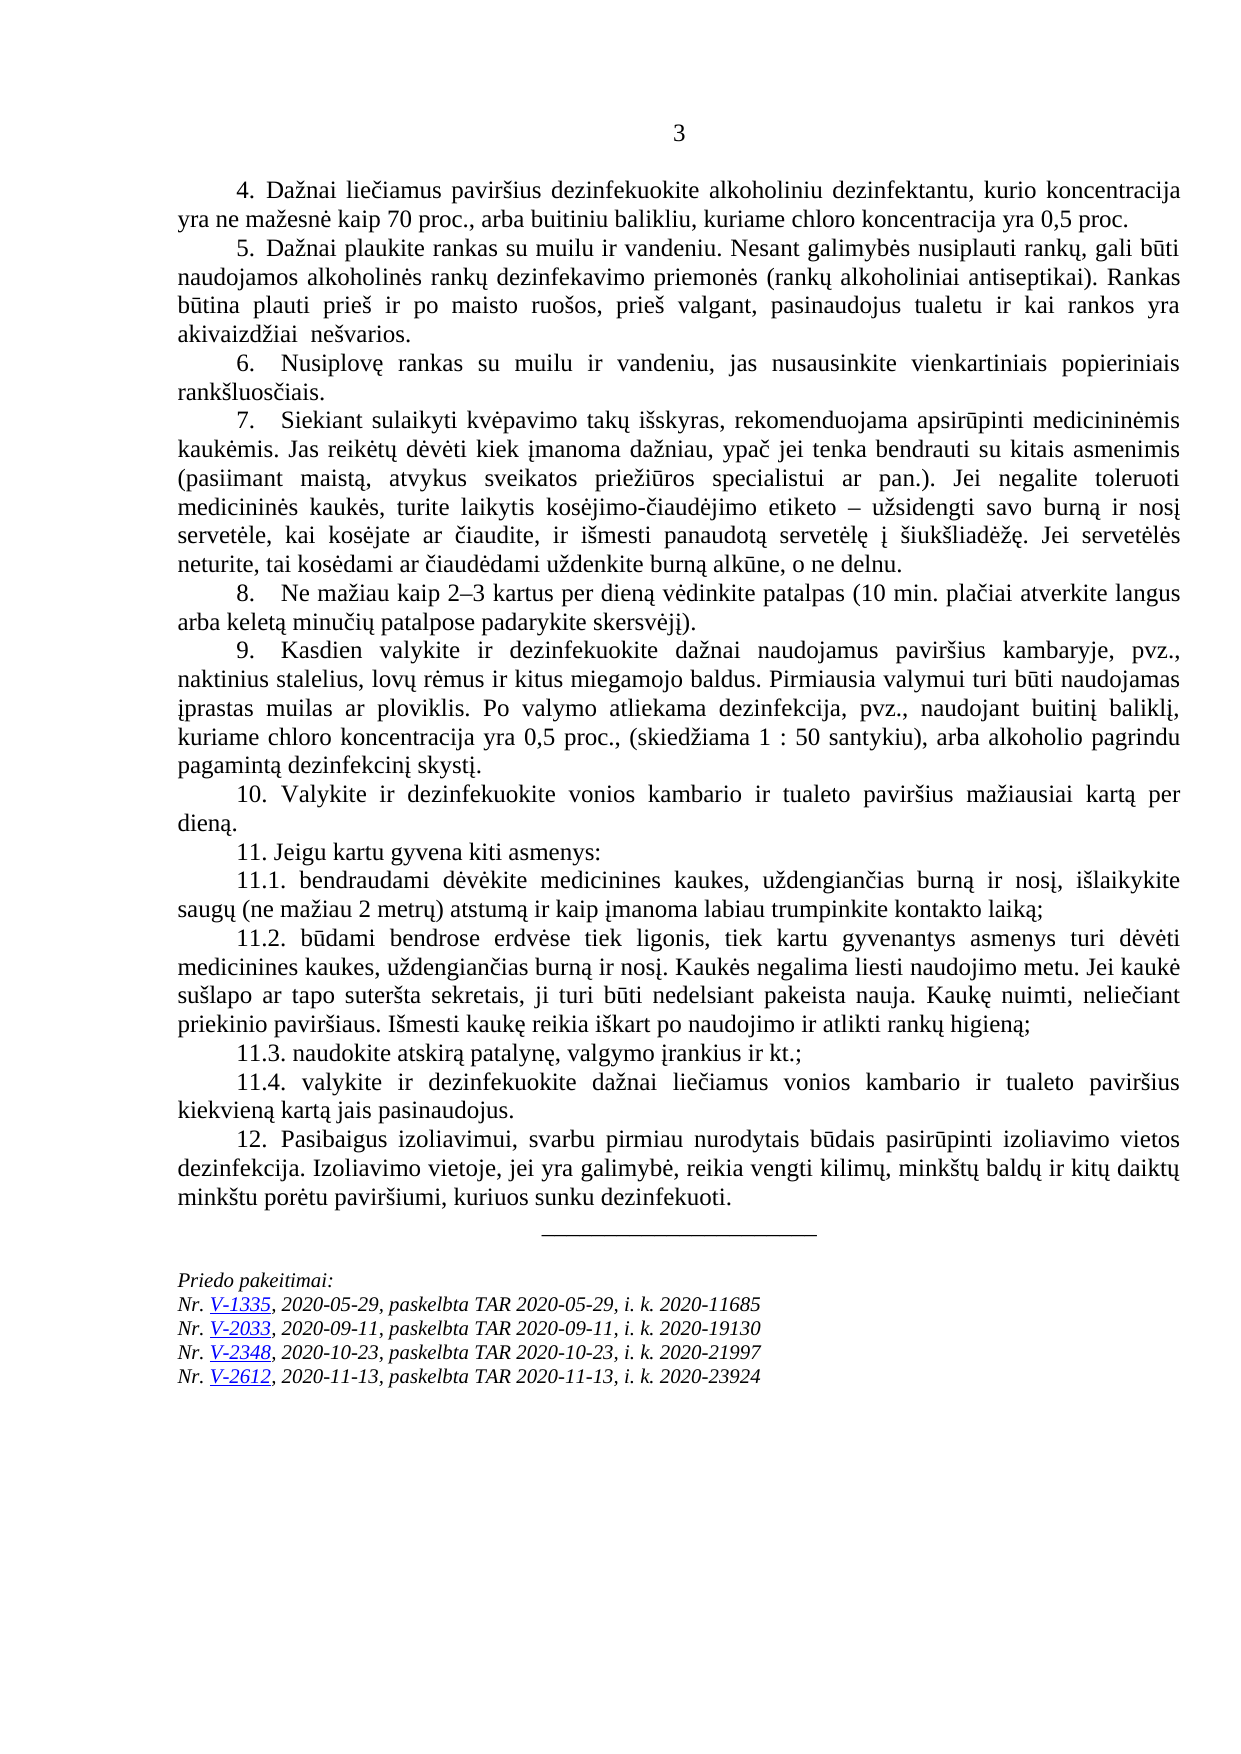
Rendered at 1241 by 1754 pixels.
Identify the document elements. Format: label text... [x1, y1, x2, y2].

text 10. Valykite ir dezinfekuokite vonios kambario ir tualeto paviršius mažiausiai kartą per dieną. [177, 779, 1181, 837]
text Priedo pakeitimai: [177, 1268, 1181, 1292]
text 11.3. naudokite atskirą patalynę, valgymo įrankius ir kt.; [177, 1038, 1181, 1067]
text Nr. V-2033, 2020-09-11, paskelbta TAR 2020-09-11, i. k. 2020-19130 [177, 1316, 1181, 1340]
text 7. Siekiant sulaikyti kvėpavimo takų išskyras, rekomenduojama apsirūpinti medicininėmis kaukėmis. Jas reikėtų dėvėti kiek įmanoma dažniau, ypač jei tenka bendrauti su kitais asmenimis (pasiimant maistą, atvykus sveikatos priežiūros specialistui ar pan.). Jei negalite toleruoti medicininės kaukės, turite laikytis kosėjimo-čiaudėjimo etiketo – užsidengti savo burną ir nosį servetėle, kai kosėjate ar čiaudite, ir išmesti panaudotą servetėlę į šiukšliadėžę. Jei servetėlės neturite, tai kosėdami ar čiaudėdami uždenkite burną alkūne, o ne delnu. [177, 406, 1181, 578]
text 11.2. būdami bendrose erdvėse tiek ligonis, tiek kartu gyvenantys asmenys turi dėvėti medicinines kaukes, uždengiančias burną ir nosį. Kaukės negalima liesti naudojimo metu. Jei kaukė sušlapo ar tapo suteršta sekretais, ji turi būti nedelsiant pakeista nauja. Kaukę nuimti, neliečiant priekinio paviršiaus. Išmesti kaukę reikia iškart po naudojimo ir atlikti rankų higieną; [177, 923, 1181, 1038]
text 11.4. valykite ir dezinfekuokite dažnai liečiamus vonios kambario ir tualeto paviršius kiekvieną kartą jais pasinaudojus. [177, 1067, 1181, 1124]
text 11.1. bendraudami dėvėkite medicinines kaukes, uždengiančias burną ir nosį, išlaikykite saugų (ne mažiau 2 metrų) atstumą ir kaip įmanoma labiau trumpinkite kontakto laiką; [177, 866, 1181, 923]
text Nr. V-2348, 2020-10-23, paskelbta TAR 2020-10-23, i. k. 2020-21997 [177, 1340, 1181, 1364]
text 11. Jeigu kartu gyvena kiti asmenys: [177, 837, 1181, 866]
text 8. Ne mažiau kaip 2–3 kartus per dieną vėdinkite patalpas (10 min. plačiai atverkite langus arba keletą minučių patalpose padarykite skersvėjį). [177, 578, 1181, 636]
text 12. Pasibaigus izoliavimui, svarbu pirmiau nurodytais būdais pasirūpinti izoliavimo vietos dezinfekcija. Izoliavimo vietoje, jei yra galimybė, reikia vengti kilimų, minkštų baldų ir kitų daiktų minkštu porėtu paviršiumi, kuriuos sunku dezinfekuoti. [177, 1124, 1181, 1211]
text 6. Nusiplovę rankas su muilu ir vandeniu, jas nusausinkite vienkartiniais popieriniais rankšluosčiais. [177, 348, 1181, 406]
text ______________________ [177, 1211, 1181, 1239]
text 4. Dažnai liečiamus paviršius dezinfekuokite alkoholiniu dezinfektantu, kurio koncentracija yra ne mažesnė kaip 70 proc., arba buitiniu balikliu, kuriame chloro koncentracija yra 0,5 proc. [177, 176, 1181, 233]
text 9. Kasdien valykite ir dezinfekuokite dažnai naudojamus paviršius kambaryje, pvz., naktinius stalelius, lovų rėmus ir kitus miegamojo baldus. Pirmiausia valymui turi būti naudojamas įprastas muilas ar ploviklis. Po valymo atliekama dezinfekcija, pvz., naudojant buitinį baliklį, kuriame chloro koncentracija yra 0,5 proc., (skiedžiama 1 : 50 santykiu), arba alkoholio pagrindu pagamintą dezinfekcinį skystį. [177, 636, 1181, 779]
text Nr. V-1335, 2020-05-29, paskelbta TAR 2020-05-29, i. k. 2020-11685 [177, 1292, 1181, 1316]
text 5. Dažnai plaukite rankas su muilu ir vandeniu. Nesant galimybės nusiplauti rankų, gali būti naudojamos alkoholinės rankų dezinfekavimo priemonės (rankų alkoholiniai antiseptikai). Rankas būtina plauti prieš ir po maisto ruošos, prieš valgant, pasinaudojus tualetu ir kai rankos yra akivaizdžiai nešvarios. [177, 233, 1181, 348]
text Nr. V-2612, 2020-11-13, paskelbta TAR 2020-11-13, i. k. 2020-23924 [177, 1364, 1181, 1388]
